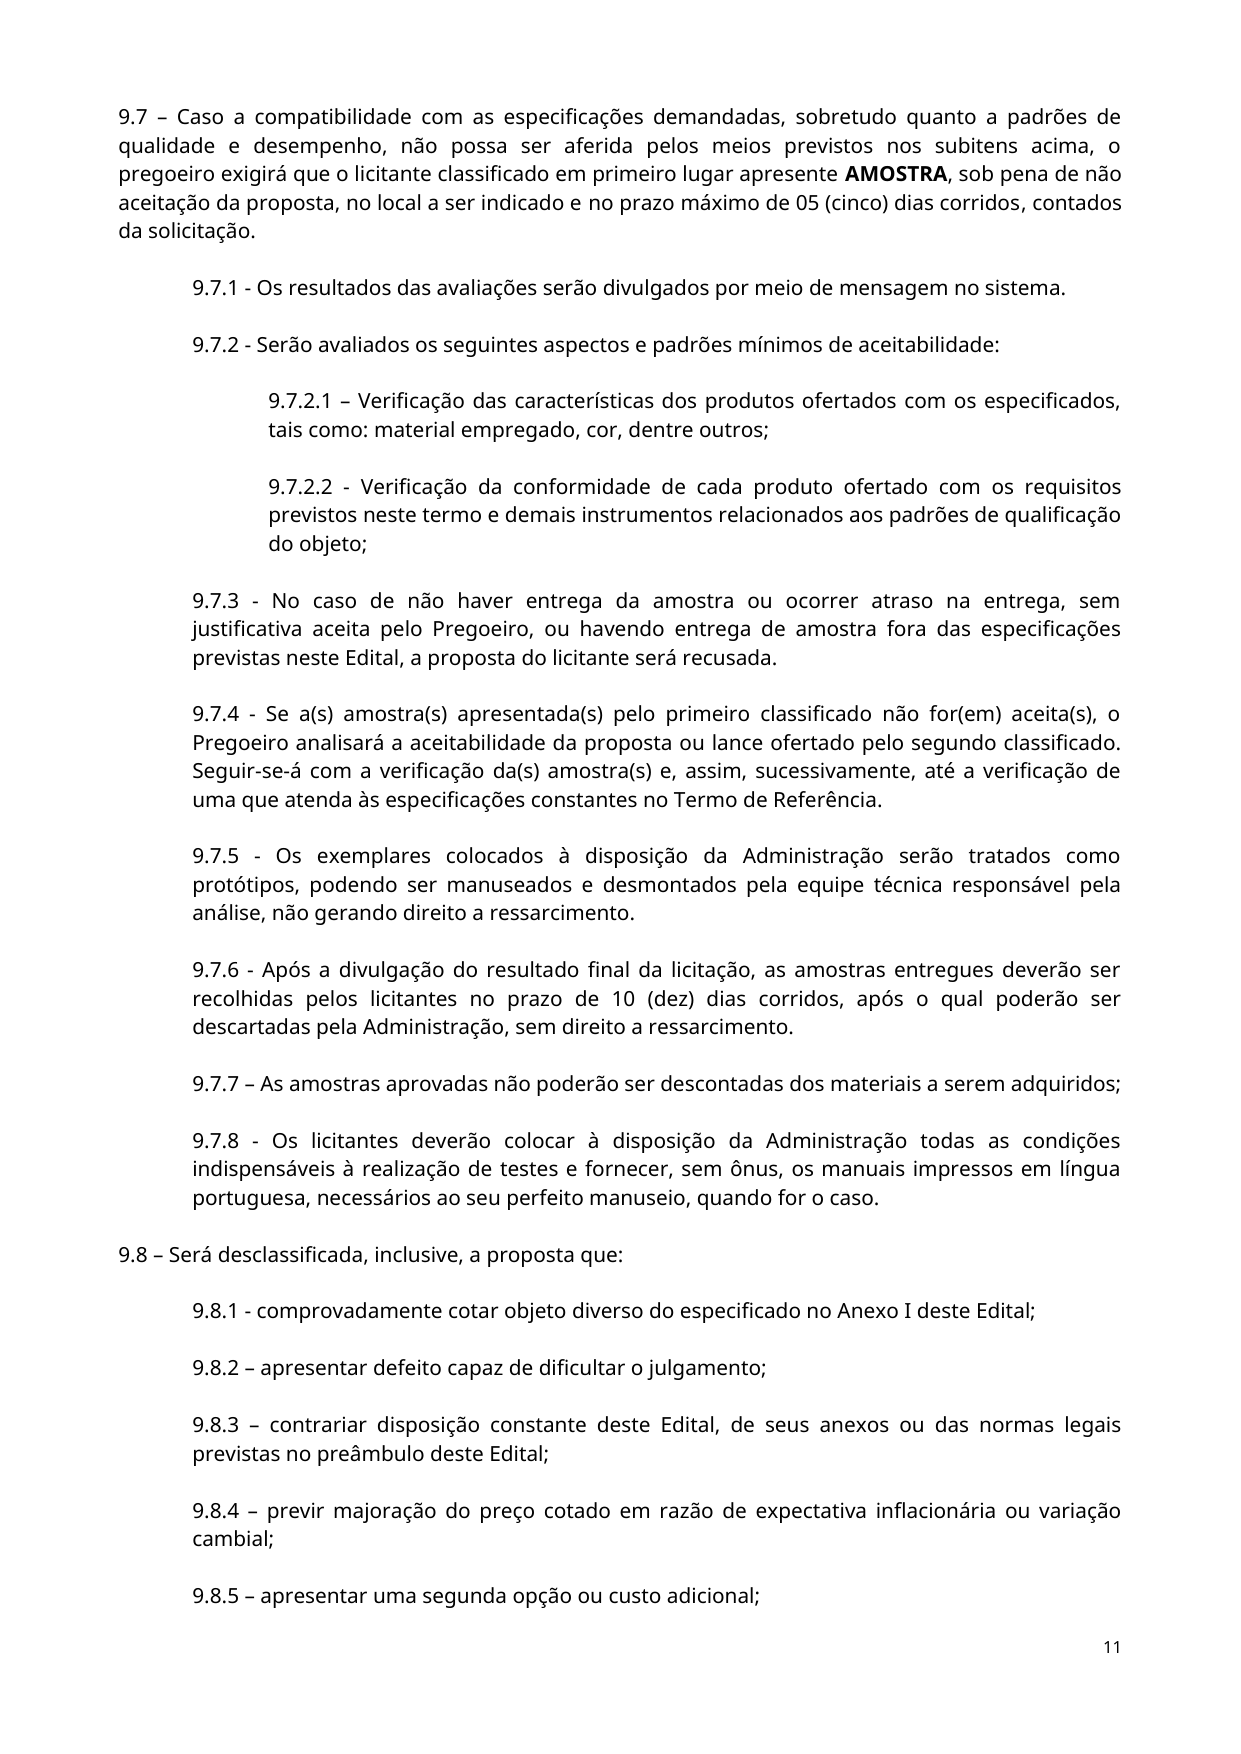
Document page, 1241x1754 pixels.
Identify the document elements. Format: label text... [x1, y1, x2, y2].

text 9.8.4 – previr majoração do preço cotado em razão de expectativa inflacionária ou variação cambial; [192, 1496, 1122, 1553]
text 9.7.4 - Se a(s) amostra(s) apresentada(s) pelo primeiro classificado não for(em) aceita(s), o Pregoeiro analisará a aceitabilidade da proposta ou lance ofertado pelo segundo classificado. Seguir-se-á com a verificação da(s) amostra(s) e, assim, sucessivamente, até a verificação de uma que atenda às especificações constantes no Termo de Referência. [192, 699, 1122, 813]
text 9.8.5 – apresentar uma segunda opção ou custo adicional; [192, 1581, 1122, 1609]
text 9.7.2 - Serão avaliados os seguintes aspectos e padrões mínimos de aceitabilidade: [192, 330, 1122, 358]
text 9.8 – Será desclassificada, inclusive, a proposta que: [118, 1240, 1122, 1268]
text 9.7.6 - Após a divulgação do resultado final da licitação, as amostras entregues deverão ser recolhidas pelos licitantes no prazo de 10 (dez) dias corridos, após o qual poderão ser descartadas pela Administração, sem direito a ressarcimento. [192, 955, 1122, 1041]
text 9.7.2.1 – Verificação das características dos produtos ofertados com os especificados, tais como: material empregado, cor, dentre outros; [268, 387, 1122, 443]
text 9.7.1 - Os resultados das avaliações serão divulgados por meio de mensagem no sistema. [192, 273, 1122, 301]
text 9.7.5 - Os exemplares colocados à disposição da Administração serão tratados como protótipos, podendo ser manuseados e desmontados pela equipe técnica responsável pela análise, não gerando direito a ressarcimento. [192, 842, 1122, 927]
text 9.7.3 - No caso de não haver entrega da amostra ou ocorrer atraso na entrega, sem justificativa aceita pelo Pregoeiro, ou havendo entrega de amostra fora das especificações previstas neste Edital, a proposta do licitante será recusada. [192, 586, 1122, 671]
text 9.8.1 - comprovadamente cotar objeto diverso do especificado no Anexo I deste Edital; [192, 1297, 1122, 1325]
text 9.8.2 – apresentar defeito capaz de dificultar o julgamento; [192, 1353, 1122, 1382]
text 9.8.3 – contrariar disposição constante deste Edital, de seus anexos ou das normas legais previstas no preâmbulo deste Edital; [192, 1410, 1122, 1467]
text 9.7.7 – As amostras aprovadas não poderão ser descontadas dos materiais a serem adquiridos; [192, 1069, 1122, 1098]
list 9.7 – Caso a compatibilidade com as especificações demandadas, sobretudo quanto a padrões de qualidade e desempenho, não possa ser aferida pelos meios previstos nos subitens acima, o pregoeiro exigirá que o licitante classificado em primeiro lugar apresente AMOSTRA, sob pena de não aceitação da proposta, no local a ser indicado e no prazo máximo de 05 (cinco) dias corridos, contados da solicitação. [118, 102, 1122, 244]
text 9.7.8 - Os licitantes deverão colocar à disposição da Administração todas as condições indispensáveis à realização de testes e fornecer, sem ônus, os manuais impressos em língua portuguesa, necessários ao seu perfeito manuseio, quando for o caso. [192, 1126, 1122, 1211]
text 9.7.2.2 - Verificação da conformidade de cada produto ofertado com os requisitos previstos neste termo e demais instrumentos relacionados aos padrões de qualificação do objeto; [268, 472, 1122, 557]
